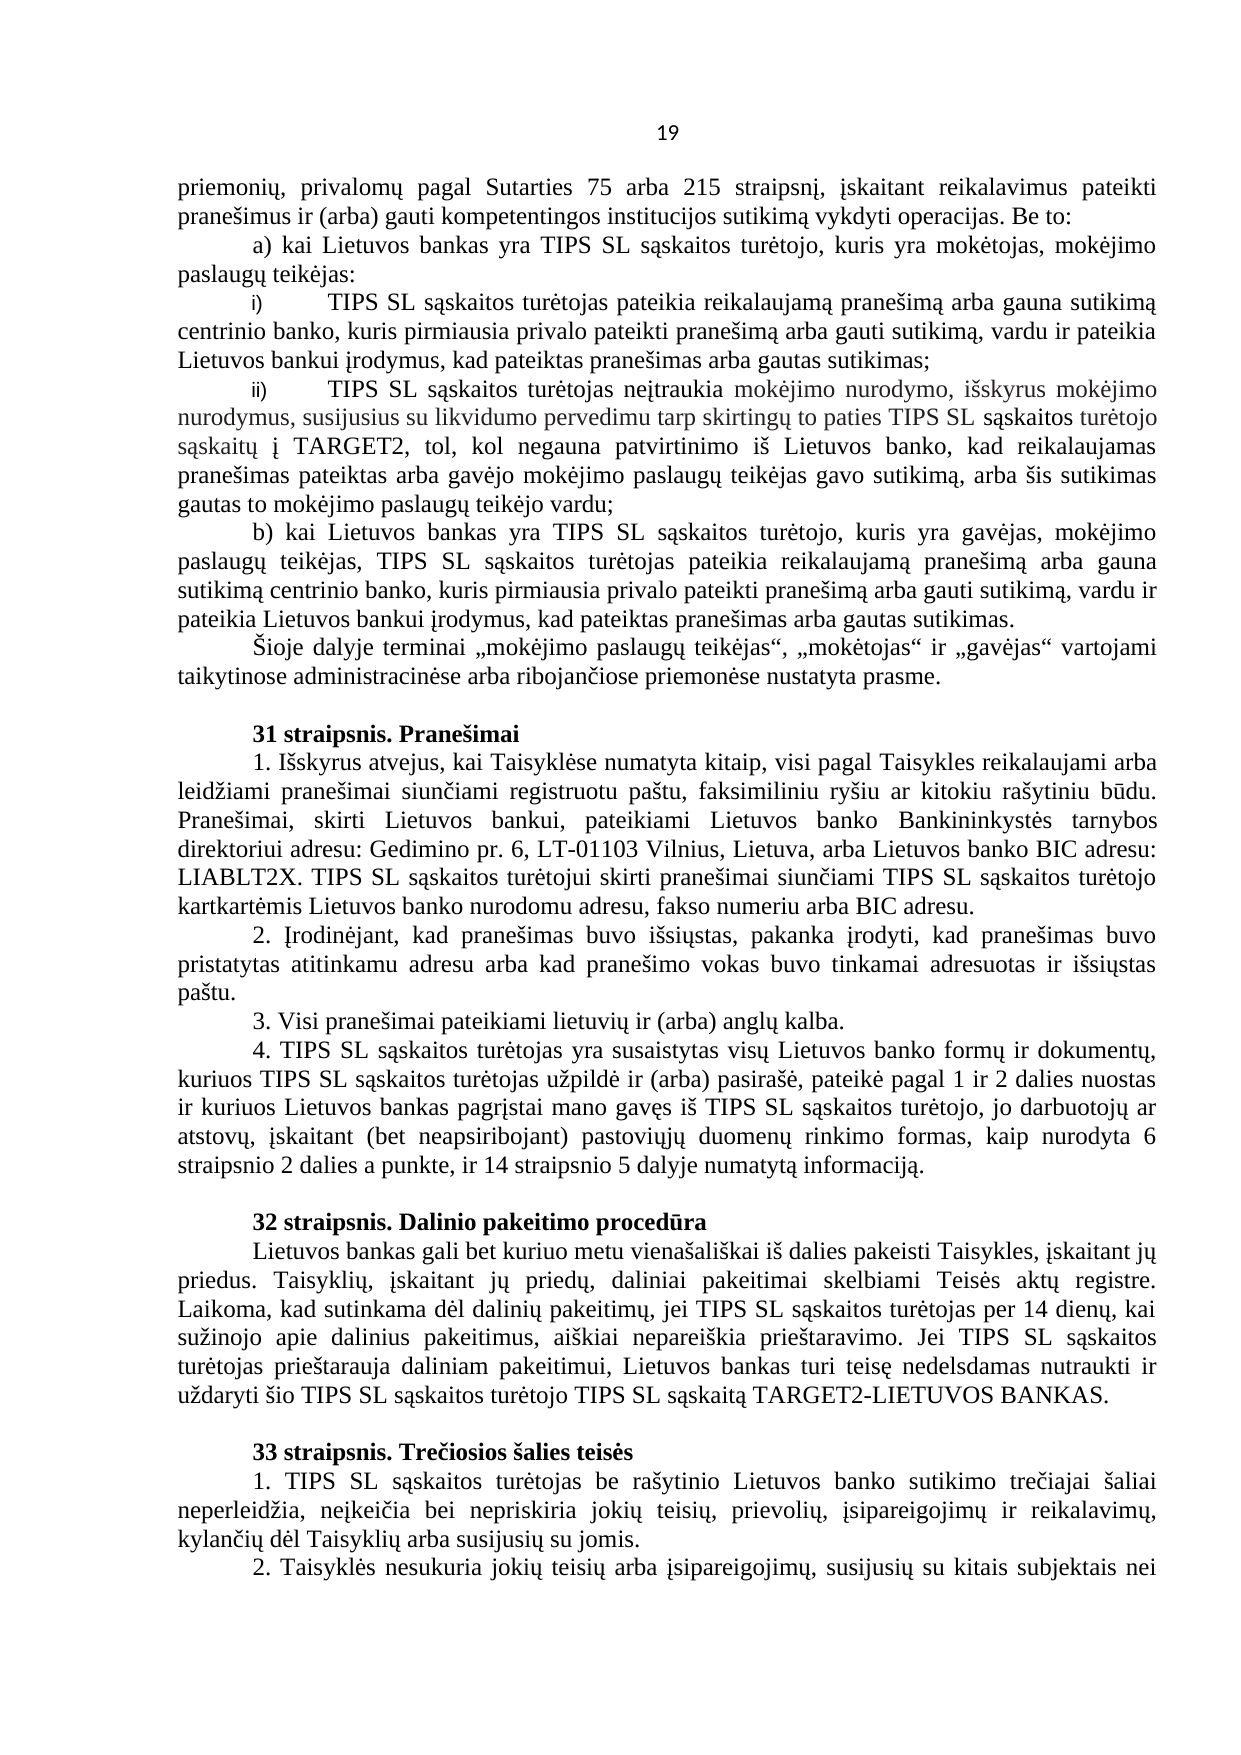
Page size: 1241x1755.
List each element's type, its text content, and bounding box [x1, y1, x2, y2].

text priemonių, privalomų pagal Sutarties 75 arba 215 straipsnį, įskaitant reikalavimus pateikti pranešimus ir (arba) gauti kompetentingos institucijos sutikimą vykdyti operacijas. Be to: [177, 172, 1158, 230]
text 32 straipsnis. Dalinio pakeitimo procedūra [177, 1207, 1158, 1236]
text 3. Visi pranešimai pateikiami lietuvių ir (arba) anglų kalba. [177, 1006, 1158, 1035]
text 4. TIPS SL sąskaitos turėtojas yra susaistytas visų Lietuvos banko formų ir dokumentų, kuriuos TIPS SL sąskaitos turėtojas užpildė ir (arba) pasirašė, pateikė pagal 1 ir 2 dalies nuostas ir kuriuos Lietuvos bankas pagrįstai mano gavęs iš TIPS SL sąskaitos turėtojo, jo darbuotojų ar atstovų, įskaitant (bet neapsiribojant) pastoviųjų duomenų rinkimo formas, kaip nurodyta 6 straipsnio 2 dalies a punkte, ir 14 straipsnio 5 dalyje numatytą informaciją. [177, 1035, 1158, 1179]
text 2. Taisyklės nesukuria jokių teisių arba įsipareigojimų, susijusių su kitais subjektais nei [177, 1552, 1158, 1581]
text ii) TIPS SL sąskaitos turėtojas neįtraukia mokėjimo nurodymo, išskyrus mokėjimo nurodymus, susijusius su likvidumo pervedimu tarp skirtingų to paties TIPS SL sąskaitos turėtojo sąskaitų į TARGET2, tol, kol negauna patvirtinimo iš Lietuvos banko, kad reikalaujamas pranešimas pateiktas arba gavėjo mokėjimo paslaugų teikėjas gavo sutikimą, arba šis sutikimas gautas to mokėjimo paslaugų teikėjo vardu; [177, 374, 1158, 517]
text 31 straipsnis. Pranešimai [177, 719, 1158, 747]
text 2. Įrodinėjant, kad pranešimas buvo išsiųstas, pakanka įrodyti, kad pranešimas buvo pristatytas atitinkamu adresu arba kad pranešimo vokas buvo tinkamai adresuotas ir išsiųstas paštu. [177, 920, 1158, 1006]
text a) kai Lietuvos bankas yra TIPS SL sąskaitos turėtojo, kuris yra mokėtojas, mokėjimo paslaugų teikėjas: [177, 230, 1158, 287]
text b) kai Lietuvos bankas yra TIPS SL sąskaitos turėtojo, kuris yra gavėjas, mokėjimo paslaugų teikėjas, TIPS SL sąskaitos turėtojas pateikia reikalaujamą pranešimą arba gauna sutikimą centrinio banko, kuris pirmiausia privalo pateikti pranešimą arba gauti sutikimą, vardu ir pateikia Lietuvos bankui įrodymus, kad pateiktas pranešimas arba gautas sutikimas. [177, 517, 1158, 632]
text 33 straipsnis. Trečiosios šalies teisės [177, 1437, 1158, 1466]
text 1. TIPS SL sąskaitos turėtojas be rašytinio Lietuvos banko sutikimo trečiajai šaliai neperleidžia, neįkeičia bei nepriskiria jokių teisių, prievolių, įsipareigojimų ir reikalavimų, kylančių dėl Taisyklių arba susijusių su jomis. [177, 1466, 1158, 1552]
text 1. Išskyrus atvejus, kai Taisyklėse numatyta kitaip, visi pagal Taisykles reikalaujami arba leidžiami pranešimai siunčiami registruotu paštu, faksimiliniu ryšiu ar kitokiu rašytiniu būdu. Pranešimai, skirti Lietuvos bankui, pateikiami Lietuvos banko Bankininkystės tarnybos direktoriui adresu: Gedimino pr. 6, LT-01103 Vilnius, Lietuva, arba Lietuvos banko BIC adresu: LIABLT2X. TIPS SL sąskaitos turėtojui skirti pranešimai siunčiami TIPS SL sąskaitos turėtojo kartkartėmis Lietuvos banko nurodomu adresu, fakso numeriu arba BIC adresu. [177, 747, 1158, 920]
text i) TIPS SL sąskaitos turėtojas pateikia reikalaujamą pranešimą arba gauna sutikimą centrinio banko, kuris pirmiausia privalo pateikti pranešimą arba gauti sutikimą, vardu ir pateikia Lietuvos bankui įrodymus, kad pateiktas pranešimas arba gautas sutikimas; [177, 287, 1158, 374]
text Šioje dalyje terminai „mokėjimo paslaugų teikėjas“, „mokėtojas“ ir „gavėjas“ vartojami taikytinose administracinėse arba ribojančiose priemonėse nustatyta prasme. [177, 632, 1158, 690]
text Lietuvos bankas gali bet kuriuo metu vienašališkai iš dalies pakeisti Taisykles, įskaitant jų priedus. Taisyklių, įskaitant jų priedų, daliniai pakeitimai skelbiami Teisės aktų registre. Laikoma, kad sutinkama dėl dalinių pakeitimų, jei TIPS SL sąskaitos turėtojas per 14 dienų, kai sužinojo apie dalinius pakeitimus, aiškiai nepareiškia prieštaravimo. Jei TIPS SL sąskaitos turėtojas prieštarauja daliniam pakeitimui, Lietuvos bankas turi teisę nedelsdamas nutraukti ir uždaryti šio TIPS SL sąskaitos turėtojo TIPS SL sąskaitą TARGET2-LIETUVOS BANKAS. [177, 1236, 1158, 1409]
